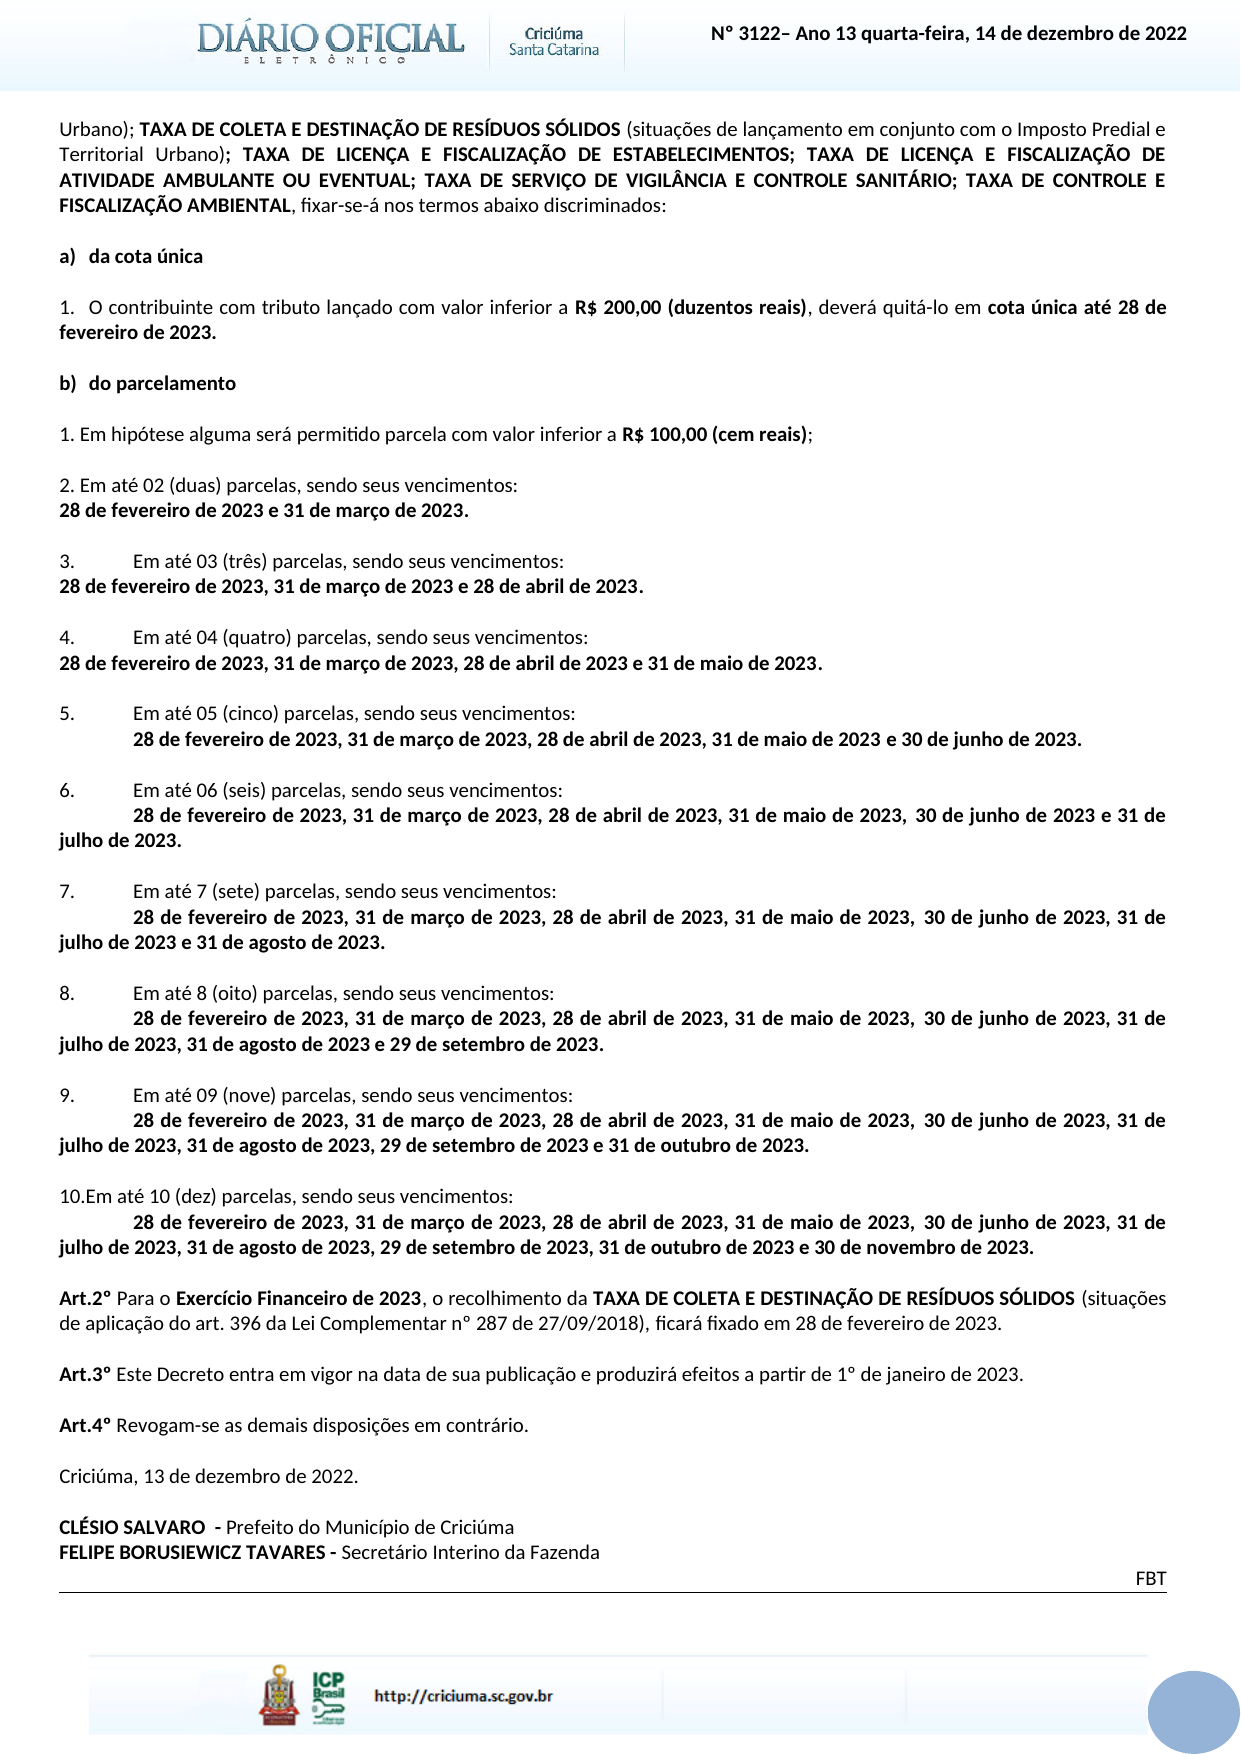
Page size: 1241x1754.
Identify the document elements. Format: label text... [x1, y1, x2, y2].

text 28 de fevereiro de 2023, 31 de março de 2023, 28 de abril de 2023, 31 de maio de 2023, 30 de junho de 2023, 31 de julho de 2023 e 31 de agosto de 2023. [59, 904, 1167, 955]
text 28 de fevereiro de 2023, 31 de março de 2023 e 28 de abril de 2023. [59, 573, 1167, 599]
text 28 de fevereiro de 2023, 31 de março de 2023, 28 de abril de 2023 e 31 de maio de 2023. [59, 650, 1167, 675]
text 9. Em até 09 (nove) parcelas, sendo seus vencimentos: [59, 1082, 1167, 1107]
text FBT [59, 1565, 1167, 1592]
text Criciúma, 13 de dezembro de 2022. [59, 1463, 1167, 1488]
text 3. Em até 03 (três) parcelas, sendo seus vencimentos: [59, 548, 1167, 573]
text 28 de fevereiro de 2023, 31 de março de 2023, 28 de abril de 2023, 31 de maio de 2023 e 30 de junho de 2023. [59, 726, 1167, 751]
text 28 de fevereiro de 2023 e 31 de março de 2023. [59, 497, 1167, 523]
text Art.4º Revogam-se as demais disposições em contrário. [59, 1412, 1167, 1438]
text 10.Em até 10 (dez) parcelas, sendo seus vencimentos: [59, 1183, 1167, 1209]
list da cota única [59, 243, 1167, 268]
text 28 de fevereiro de 2023, 31 de março de 2023, 28 de abril de 2023, 31 de maio de 2023, 30 de junho de 2023, 31 de julho de 2023, 31 de agosto de 2023, 29 de setembro de 2023, 31 de outubro de 2023 e 30 de novembro de 2023. [59, 1209, 1167, 1260]
text 5. Em até 05 (cinco) parcelas, sendo seus vencimentos: [59, 701, 1167, 726]
text 1. Em hipótese alguma será permitido parcela com valor inferior a R$ 100,00 (cem reais); [59, 421, 1167, 446]
text 28 de fevereiro de 2023, 31 de março de 2023, 28 de abril de 2023, 31 de maio de 2023, 30 de junho de 2023, 31 de julho de 2023, 31 de agosto de 2023, 29 de setembro de 2023 e 31 de outubro de 2023. [59, 1107, 1167, 1158]
text 28 de fevereiro de 2023, 31 de março de 2023, 28 de abril de 2023, 31 de maio de 2023, 30 de junho de 2023, 31 de julho de 2023, 31 de agosto de 2023 e 29 de setembro de 2023. [59, 1006, 1167, 1056]
text 28 de fevereiro de 2023, 31 de março de 2023, 28 de abril de 2023, 31 de maio de 2023, 30 de junho de 2023 e 31 de julho de 2023. [59, 802, 1167, 853]
text Art.3º Este Decreto entra em vigor na data de sua publicação e produzirá efeitos a partir de 1º de janeiro de 2023. [59, 1361, 1167, 1387]
text 8. Em até 8 (oito) parcelas, sendo seus vencimentos: [59, 980, 1167, 1006]
list do parcelamento [59, 370, 1167, 396]
text FELIPE BORUSIEWICZ TAVARES - Secretário Interino da Fazenda [59, 1539, 1167, 1565]
text 6. Em até 06 (seis) parcelas, sendo seus vencimentos: [59, 777, 1167, 802]
text 4. Em até 04 (quatro) parcelas, sendo seus vencimentos: [59, 624, 1167, 650]
text Art.2º Para o Exercício Financeiro de 2023, o recolhimento da TAXA DE COLETA E DESTINAÇÃO DE RESÍDUOS SÓLIDOS (situações de aplicação do art. 396 da Lei Complementar nº 287 de 27/09/2018), ficará fixado em 28 de fevereiro de 2023. [59, 1285, 1167, 1336]
list O contribuinte com tributo lançado com valor inferior a R$ 200,00 (duzentos reais), deverá quitá-lo em cota única até 28 de fevereiro de 2023. [59, 294, 1167, 345]
text 7. Em até 7 (sete) parcelas, sendo seus vencimentos: [59, 878, 1167, 904]
text CLÉSIO SALVARO - Prefeito do Município de Criciúma [59, 1514, 1167, 1539]
text 2. Em até 02 (duas) parcelas, sendo seus vencimentos: [59, 472, 1167, 497]
text Urbano); TAXA DE COLETA E DESTINAÇÃO DE RESÍDUOS SÓLIDOS (situações de lançamento em conjunto com o Imposto Predial e Territorial Urbano); TAXA DE LICENÇA E FISCALIZAÇÃO DE ESTABELECIMENTOS; TAXA DE LICENÇA E FISCALIZAÇÃO DE ATIVIDADE AMBULANTE OU EVENTUAL; TAXA DE SERVIÇO DE VIGILÂNCIA E CONTROLE SANITÁRIO; TAXA DE CONTROLE E FISCALIZAÇÃO AMBIENTAL, fixar-se-á nos termos abaixo discriminados: [59, 116, 1167, 218]
